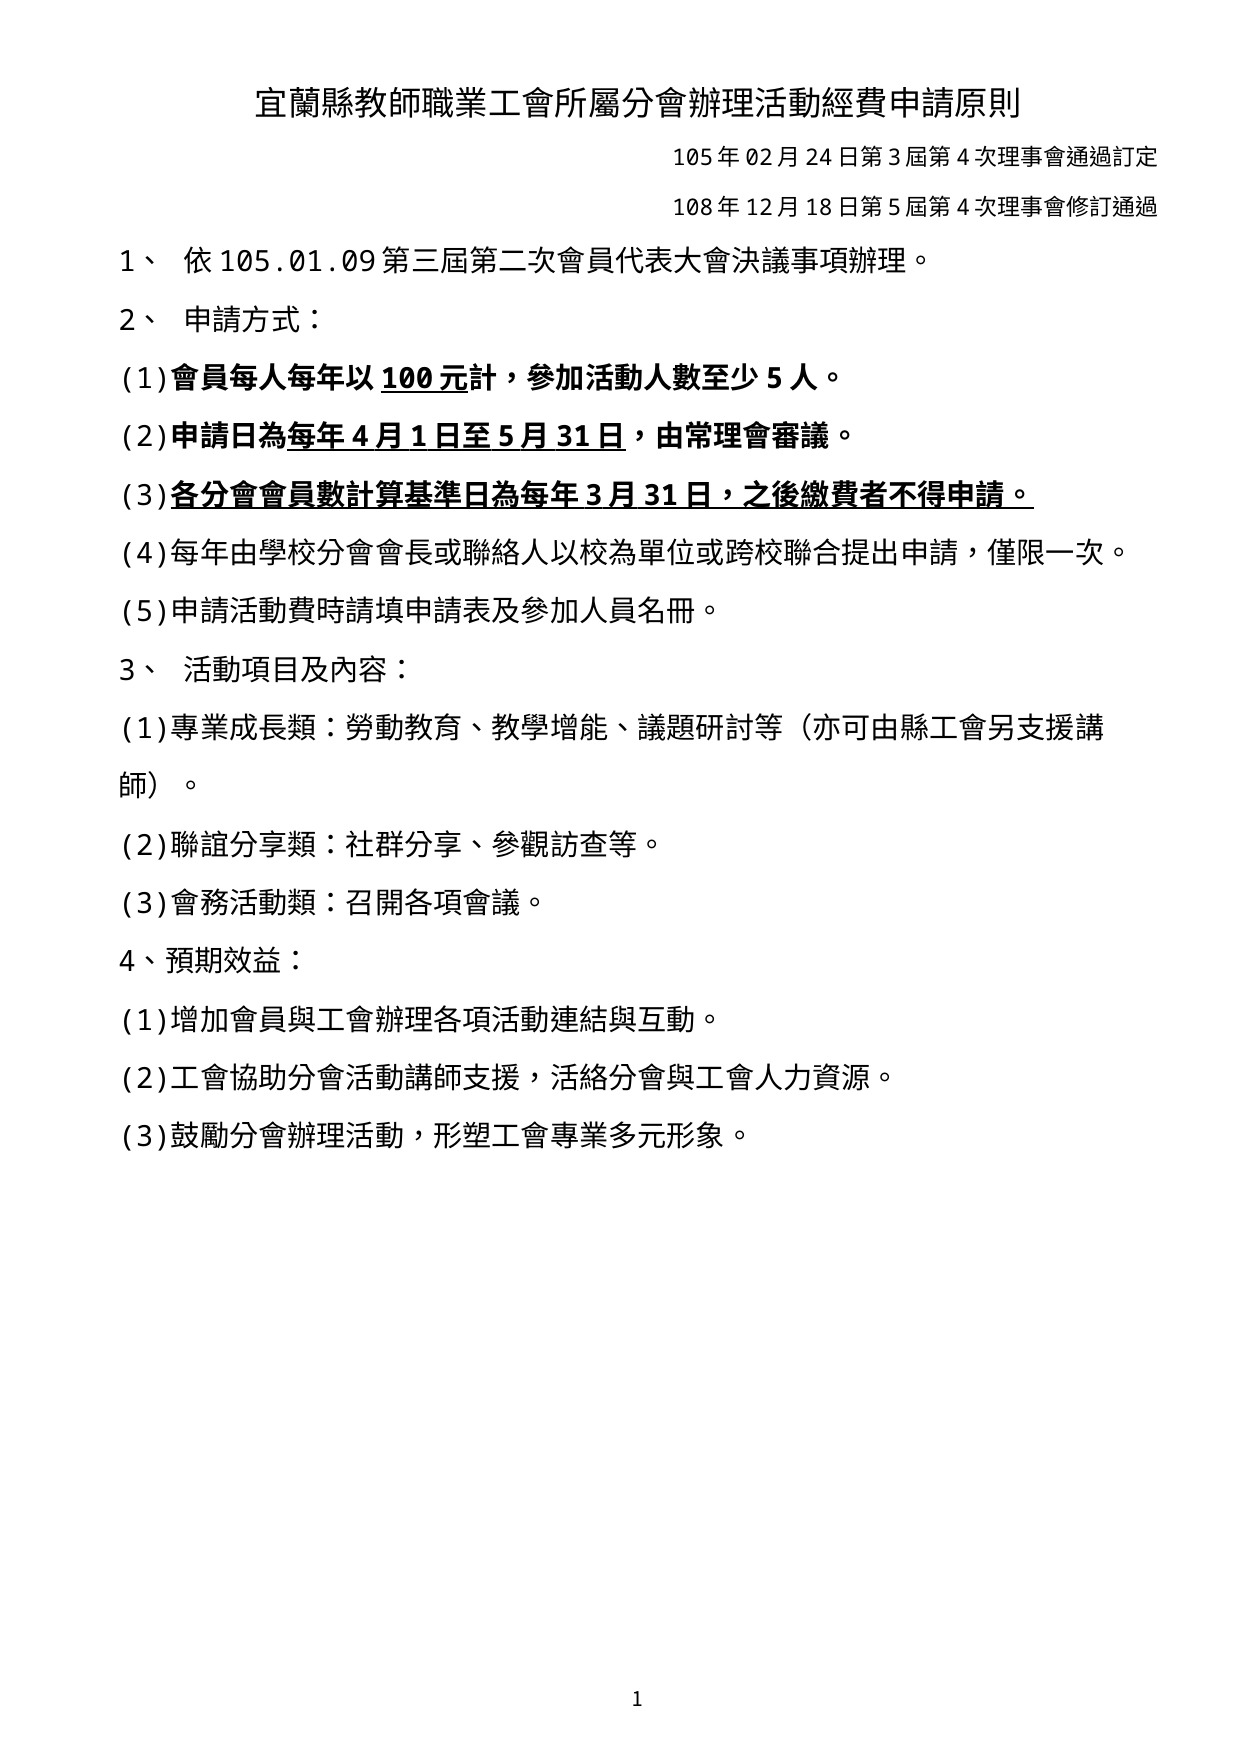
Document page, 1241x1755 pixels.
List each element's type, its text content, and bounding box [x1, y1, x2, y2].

text (3)會務活動類：召開各項會議。 [118, 867, 1158, 925]
text (1)增加會員與工會辦理各項活動連結與互動。 [118, 983, 1158, 1042]
text (5)申請活動費時請填申請表及參加人員名冊。 [118, 575, 1158, 633]
text (3)鼓勵分會辦理活動，形塑工會專業多元形象。 [118, 1100, 1158, 1158]
text (3)各分會會員數計算基準日為每年3月31日，之後繳費者不得申請。 [118, 458, 1158, 517]
text (2)聯誼分享類：社群分享、參觀訪查等。 [118, 808, 1158, 867]
text 4、預期效益： [118, 925, 1158, 983]
text (2)工會協助分會活動講師支援，活絡分會與工會人力資源。 [118, 1042, 1158, 1100]
text 宜蘭縣教師職業工會所屬分會辦理活動經費申請原則 [118, 75, 1158, 125]
text 105年02月24日第3屆第4次理事會通過訂定 [118, 125, 1158, 175]
list 依105.01.09第三屆第二次會員代表大會決議事項辦理。 [118, 225, 1158, 283]
list 活動項目及內容： [118, 633, 1158, 692]
list 申請方式： [118, 283, 1158, 342]
text (2)申請日為每年4月1日至5月31日，由常理會審議。 [118, 400, 1158, 458]
text 108年12月18日第5屆第4次理事會修訂通過 [118, 175, 1158, 225]
text (1)會員每人每年以100元計，參加活動人數至少5人。 [118, 342, 1158, 400]
text (1)專業成長類：勞動教育、教學增能、議題研討等（亦可由縣工會另支援講師）。 [118, 692, 1158, 808]
text (4)每年由學校分會會長或聯絡人以校為單位或跨校聯合提出申請，僅限一次。 [118, 517, 1158, 575]
